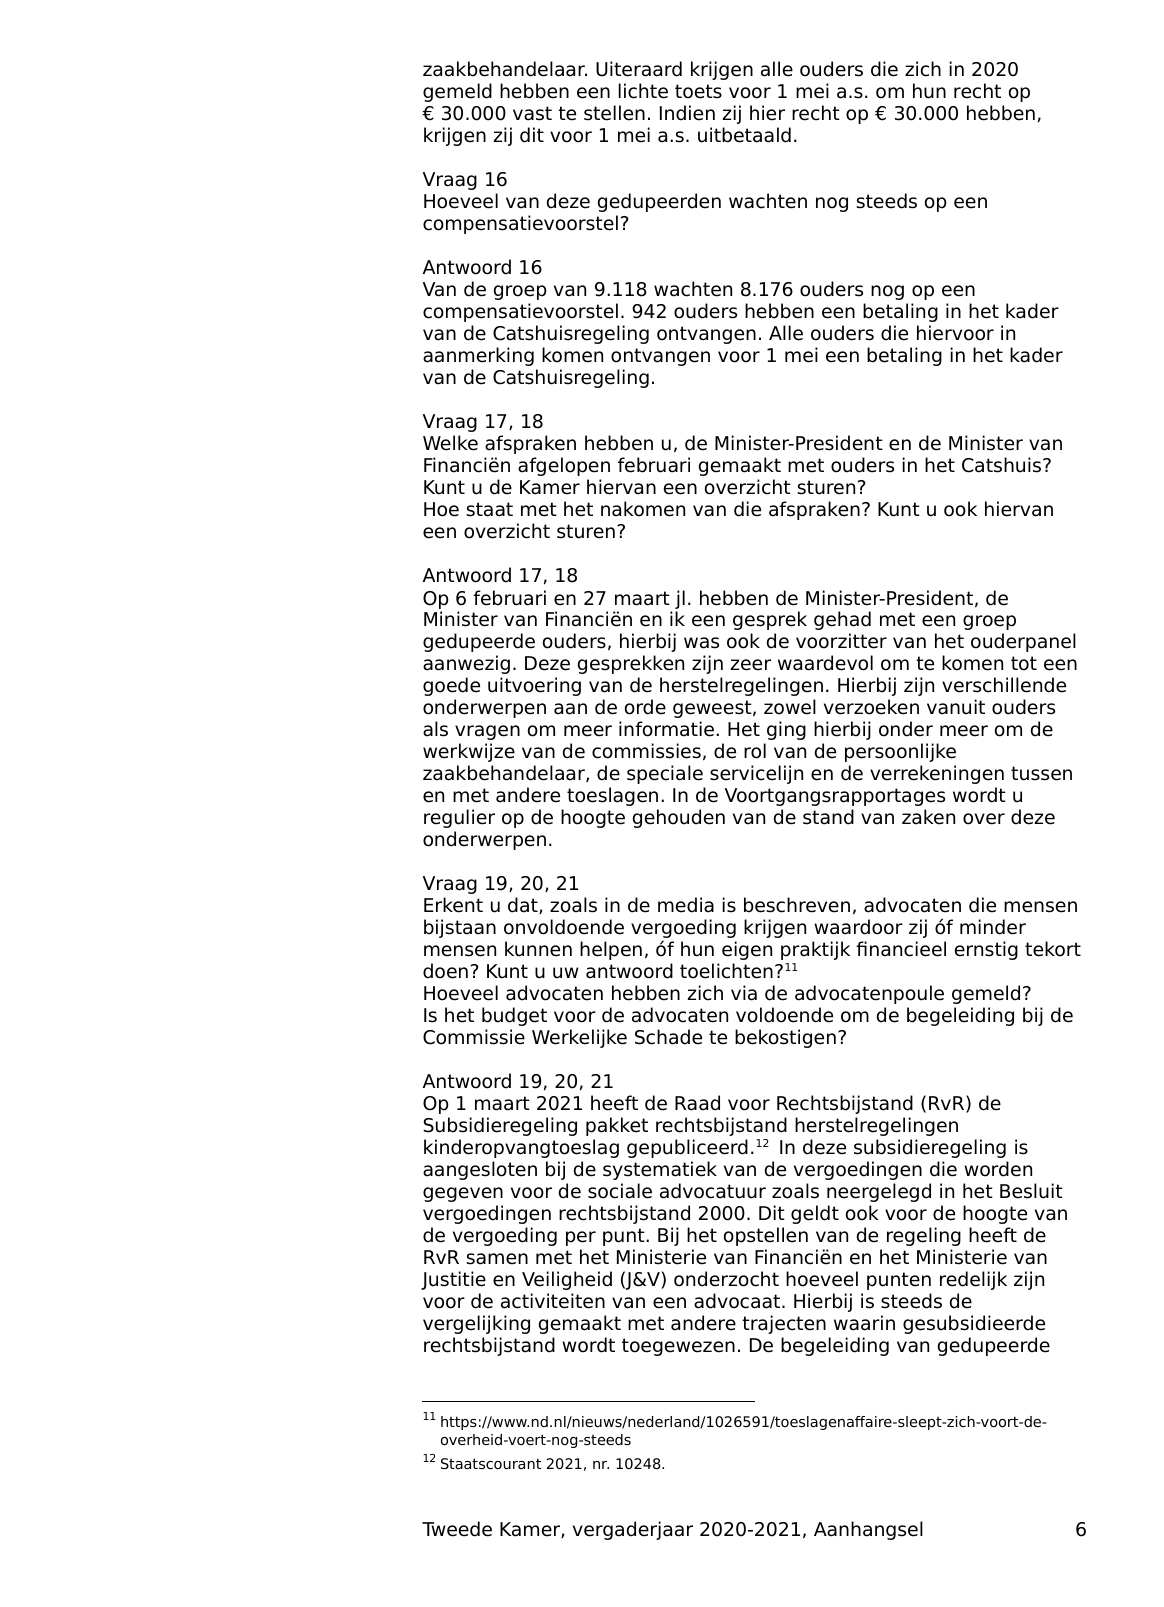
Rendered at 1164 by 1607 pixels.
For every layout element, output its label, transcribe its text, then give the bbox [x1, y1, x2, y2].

text Hoe staat met het nakomen van die afspraken? Kunt u ook hiervan een overzicht sturen? [422, 499, 1087, 543]
text Van de groep van 9.118 wachten 8.176 ouders nog op een compensatievoorstel. 942 ouders hebben een betaling in het kader van de Catshuisregeling ontvangen. Alle ouders die hiervoor in aanmerking komen ontvangen voor 1 mei een betaling in het kader van de Catshuisregeling. [422, 279, 1087, 389]
text Op 6 februari en 27 maart jl. hebben de Minister-President, de Minister van Financiën en ik een gesprek gehad met een groep gedupeerde ouders, hierbij was ook de voorzitter van het ouderpanel aanwezig. Deze gesprekken zijn zeer waardevol om te komen tot een goede uitvoering van de herstelregelingen. Hierbij zijn verschillende onderwerpen aan de orde geweest, zowel verzoeken vanuit ouders als vragen om meer informatie. Het ging hierbij onder meer om de werkwijze van de commissies, de rol van de persoonlijke zaakbehandelaar, de speciale servicelijn en de verrekeningen tussen en met andere toeslagen. In de Voortgangsrapportages wordt u regulier op de hoogte gehouden van de stand van zaken over deze onderwerpen. [422, 587, 1087, 851]
text Welke afspraken hebben u, de Minister-President en de Minister van Financiën afgelopen februari gemaakt met ouders in het Catshuis? Kunt u de Kamer hiervan een overzicht sturen? [422, 433, 1087, 499]
text Vraag 19, 20, 21 [422, 873, 1087, 895]
text Op 1 maart 2021 heeft de Raad voor Rechtsbijstand (RvR) de Subsidieregeling pakket rechtsbijstand herstelregelingen kinderopvangtoeslag gepubliceerd. In deze subsidieregeling is aangesloten bij de systematiek van de vergoedingen die worden gegeven voor de sociale advocatuur zoals neergelegd in het Besluit vergoedingen rechtsbijstand 2000. Dit geldt ook voor de hoogte van de vergoeding per punt. Bij het opstellen van de regeling heeft de RvR samen met het Ministerie van Financiën en het Ministerie van Justitie en Veiligheid (J&V) onderzocht hoeveel punten redelijk zijn voor de activiteiten van een advocaat. Hierbij is steeds de vergelijking gemaakt met andere trajecten waarin gesubsidieerde rechtsbijstand wordt toegewezen. De begeleiding van gedupeerde [422, 1093, 1087, 1357]
text Antwoord 17, 18 [422, 565, 1087, 587]
text Antwoord 16 [422, 257, 1087, 279]
text zaakbehandelaar. Uiteraard krijgen alle ouders die zich in 2020 gemeld hebben een lichte toets voor 1 mei a.s. om hun recht op € 30.000 vast te stellen. Indien zij hier recht op € 30.000 hebben, krijgen zij dit voor 1 mei a.s. uitbetaald. [422, 59, 1087, 147]
text Antwoord 19, 20, 21 [422, 1071, 1087, 1093]
text Erkent u dat, zoals in de media is beschreven, advocaten die mensen bijstaan onvoldoende vergoeding krijgen waardoor zij óf minder mensen kunnen helpen, óf hun eigen praktijk financieel ernstig tekort doen? Kunt u uw antwoord toelichten? [422, 895, 1087, 983]
text Vraag 16 [422, 169, 1087, 191]
text Hoeveel van deze gedupeerden wachten nog steeds op een compensatievoorstel? [422, 191, 1087, 235]
text Is het budget voor de advocaten voldoende om de begeleiding bij de Commissie Werkelijke Schade te bekostigen? [422, 1005, 1087, 1049]
text Staatscourant 2021, nr. 10248. [422, 1452, 1087, 1474]
text Hoeveel advocaten hebben zich via de advocatenpoule gemeld? [422, 983, 1087, 1005]
text Vraag 17, 18 [422, 411, 1087, 433]
text https://www.nd.nl/nieuws/nederland/1026591/toeslagenaffaire-sleept-zich-voort-de-overheid-voert-nog-steeds [422, 1410, 1087, 1449]
